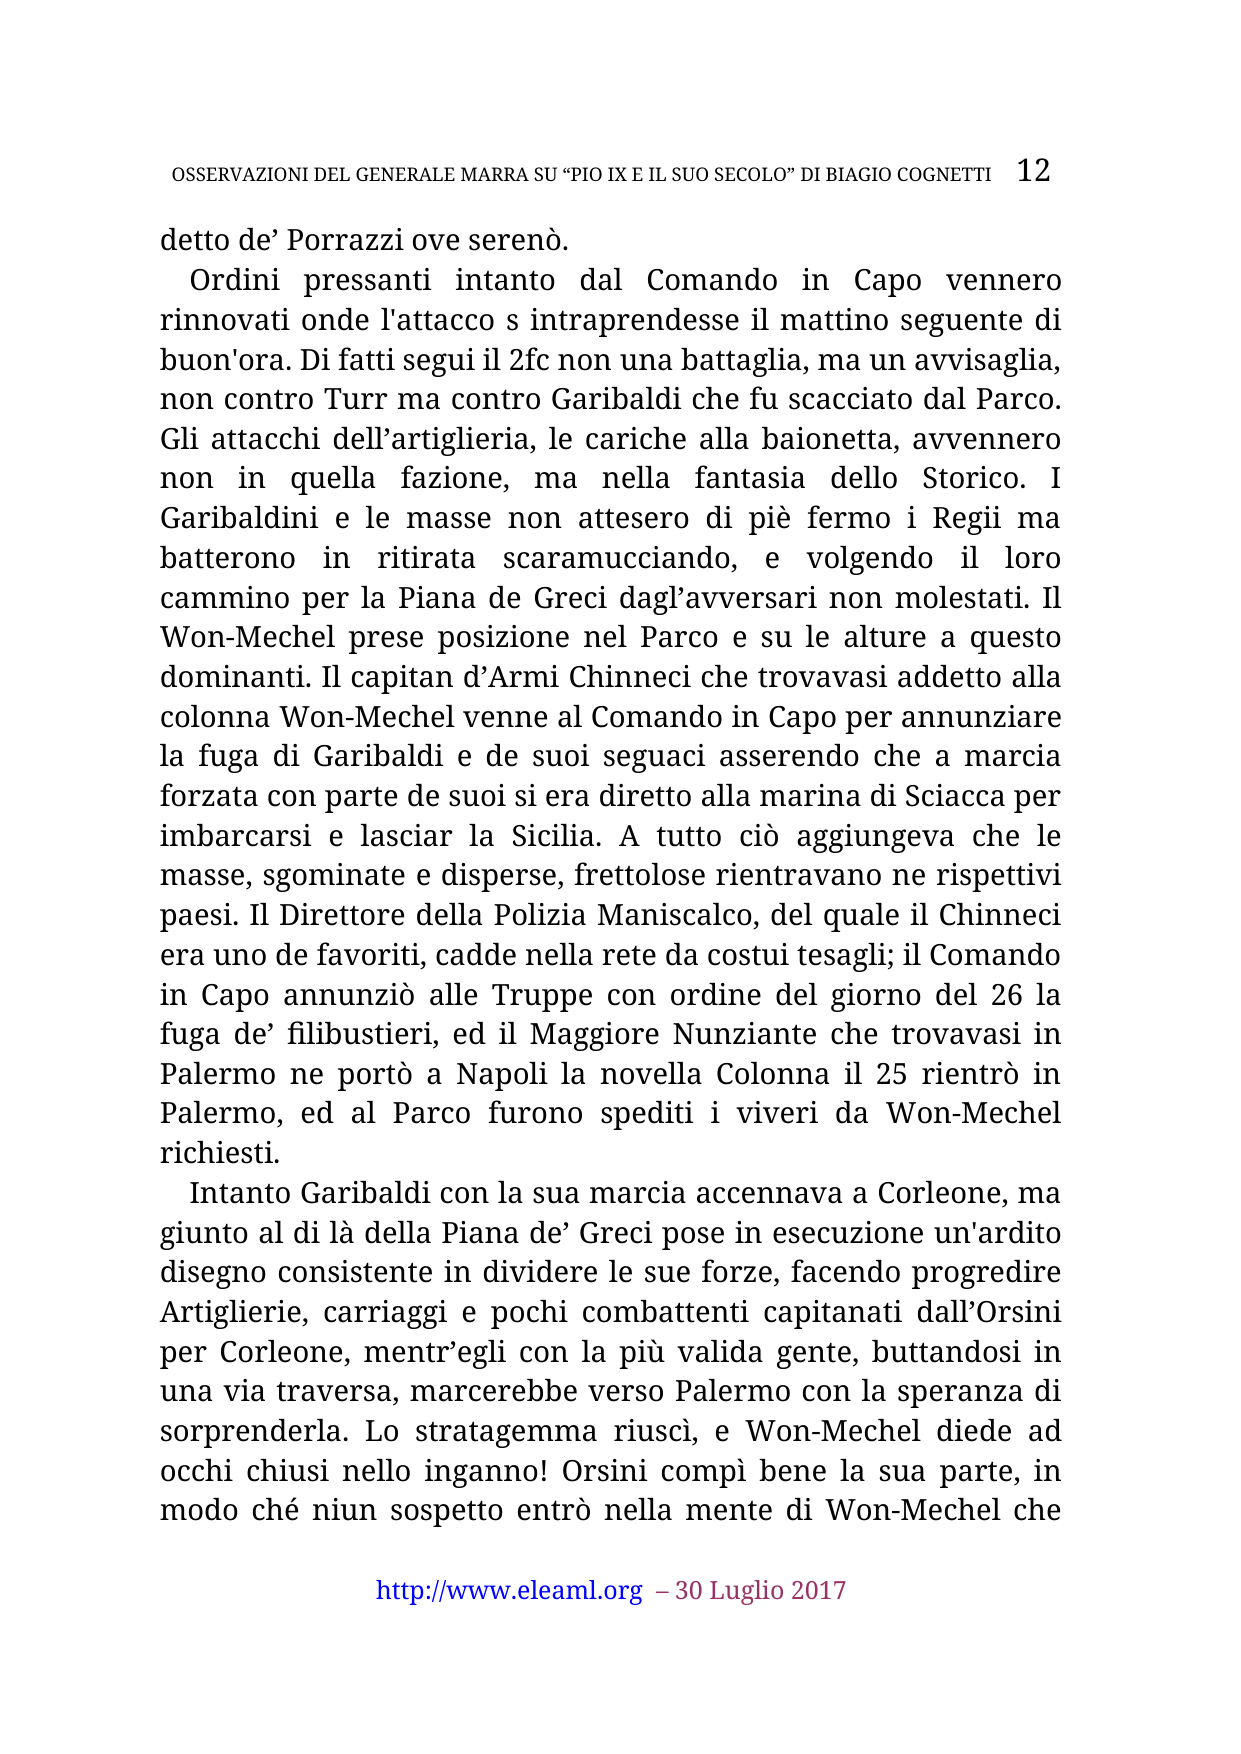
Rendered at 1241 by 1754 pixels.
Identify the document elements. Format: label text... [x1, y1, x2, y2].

text Intanto Garibaldi con la sua marcia accennava a Corleone, ma giunto al di là della Piana de’ Greci pose in esecuzione un'ardito disegno consistente in dividere le sue forze, facendo progredire Artiglierie, carriaggi e pochi combattenti capitanati dall’Orsini per Corleone, mentr’egli con la più valida gente, buttandosi in una via traversa, marcerebbe verso Palermo con la speranza di sorprenderla. Lo stratagemma riuscì, e Won-Mechel diede ad occhi chiusi nello inganno! Orsini compì bene la sua parte, in modo ché niun sospetto entrò nella mente di Won-Mechel che [159, 1172, 1063, 1529]
text detto de’ Porrazzi ove serenò. [159, 220, 1063, 259]
text Ordini pressanti intanto dal Comando in Capo vennero rinnovati onde l'attacco s intraprendesse il mattino seguente di buon'ora. Di fatti segui il 2fc non una battaglia, ma un avvisaglia, non contro Turr ma contro Garibaldi che fu scacciato dal Parco. Gli attacchi dell’artiglieria, le cariche alla baionetta, avvennero non in quella fazione, ma nella fantasia dello Storico. I Garibaldini e le masse non attesero di piè fermo i Regii ma batterono in ritirata scaramucciando, e volgendo il loro cammino per la Piana de Greci dagl’avversari non molestati. Il Won-Mechel prese posizione nel Parco e su le alture a questo dominanti. Il capitan d’Armi Chinneci che trovavasi addetto alla colonna Won-Mechel venne al Comando in Capo per annunziare la fuga di Garibaldi e de suoi seguaci asserendo che a marcia forzata con parte de suoi si era diretto alla marina di Sciacca per imbarcarsi e lasciar la Sicilia. A tutto ciò aggiungeva che le masse, sgominate e disperse, frettolose rientravano ne rispettivi paesi. Il Direttore della Polizia Maniscalco, del quale il Chinneci era uno de favoriti, cadde nella rete da costui tesagli; il Comando in Capo annunziò alle Truppe con ordine del giorno del 26 la fuga de’ filibustieri, ed il Maggiore Nunziante che trovavasi in Palermo ne portò a Napoli la novella Colonna il 25 rientrò in Palermo, ed al Parco furono spediti i viveri da Won-Mechel richiesti. [159, 259, 1063, 1172]
